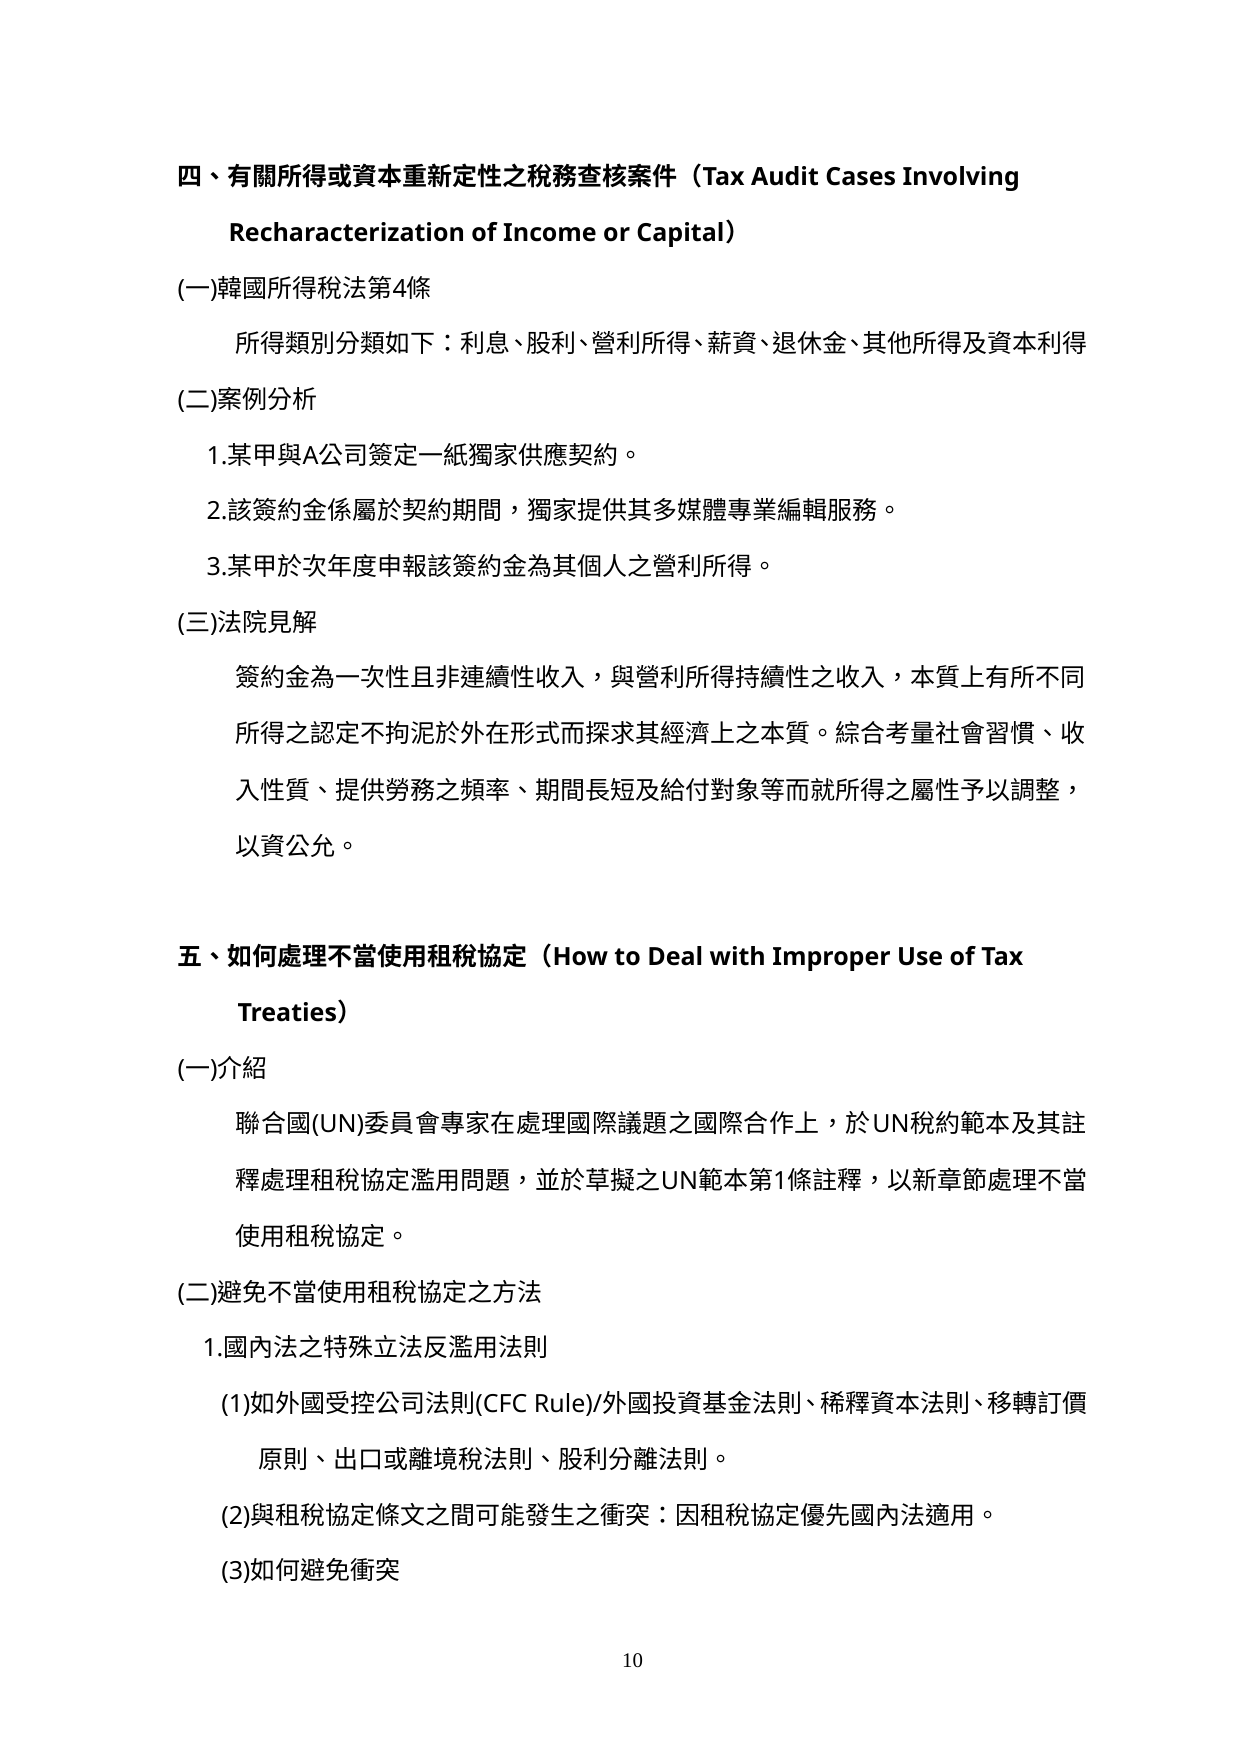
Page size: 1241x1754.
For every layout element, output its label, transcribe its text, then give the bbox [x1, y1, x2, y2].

text 1.國內法之特殊立法反濫用法則 [177, 1327, 1087, 1364]
text (3)如何避免衝突 [221, 1550, 1087, 1588]
text (二)避免不當使用租稅協定之方法 [177, 1271, 1087, 1309]
text 聯合國(UN)委員會專家在處理國際議題之國際合作上，於UN稅約範本及其註釋處理租稅協定濫用問題，並於草擬之UN範本第1條註釋，以新章節處理不當使用租稅協定。 [236, 1103, 1087, 1253]
text 所得類別分類如下：利息、股利、營利所得、薪資、退休金、其他所得及資本利得。 [236, 323, 1087, 361]
text 3.某甲於次年度申報該簽約金為其個人之營利所得。 [206, 546, 1087, 583]
text 2.該簽約金係屬於契約期間，獨家提供其多媒體專業編輯服務。 [206, 490, 1087, 528]
text (1)如外國受控公司法則(CFC Rule)/外國投資基金法則、稀釋資本法則、移轉訂價原則、出口或離境稅法則、股利分離法則。 [221, 1383, 1087, 1476]
subtitle 五、如何處理不當使用租稅協定（How to Deal with Improper Use of Tax Treaties） [177, 936, 1087, 1029]
text 1.某甲與A公司簽定一紙獨家供應契約。 [206, 434, 1087, 472]
subtitle 四、有關所得或資本重新定性之稅務查核案件（Tax Audit Cases Involving Recharacterization of Income or Capital） [177, 156, 1087, 249]
text 簽約金為一次性且非連續性收入，與營利所得持續性之收入，本質上有所不同，所得之認定不拘泥於外在形式而探求其經濟上之本質。綜合考量社會習慣、收入性質、提供勞務之頻率、期間長短及給付對象等而就所得之屬性予以調整，以資公允。 [236, 657, 1087, 863]
text (一)介紹 [177, 1048, 1087, 1085]
text (2)與租稅協定條文之間可能發生之衝突：因租稅協定優先國內法適用。 [221, 1494, 1087, 1532]
text (三)法院見解 [177, 601, 1087, 639]
text (二)案例分析 [177, 379, 1087, 416]
text (一)韓國所得稅法第4條 [177, 268, 1087, 305]
